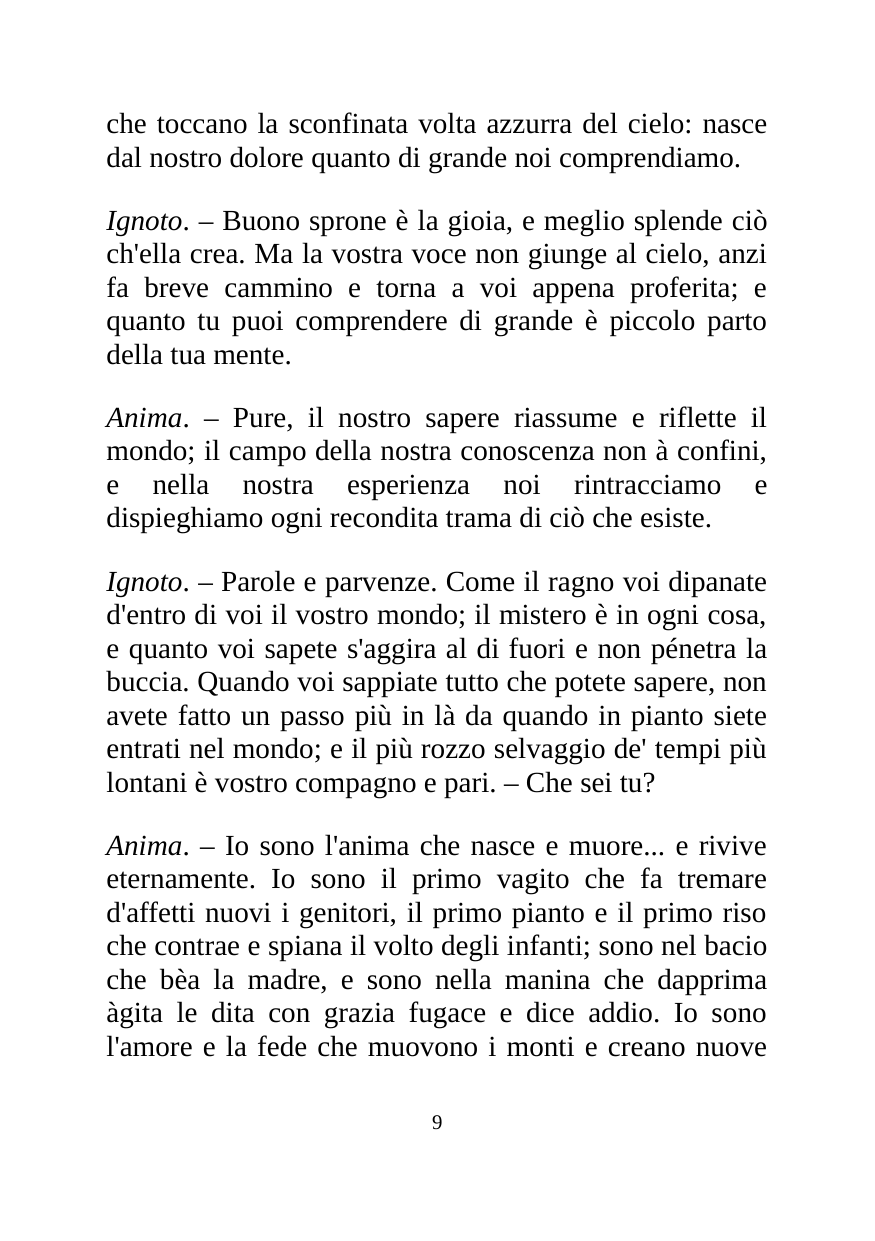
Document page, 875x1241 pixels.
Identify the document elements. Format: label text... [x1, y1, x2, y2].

text Anima. – Io sono l'anima che nasce e muore... e rivive eternamente. Io sono il primo vagito che fa tremare d'affetti nuovi i genitori, il primo pianto e il primo riso che contrae e spiana il volto degli infanti; sono nel bacio che bèa la madre, e sono nella manina che dapprima àgita le dita con grazia fugace e dice addio. Io sono l'amore e la fede che muovono i monti e creano nuove [106, 828, 768, 1063]
text Ignoto. – Parole e parvenze. Come il ragno voi dipanate d'entro di voi il vostro mondo; il mistero è in ogni cosa, e quanto voi sapete s'aggira al di fuori e non pénetra la buccia. Quando voi sappiate tutto che potete sapere, non avete fatto un passo più in là da quando in pianto siete entrati nel mondo; e il più rozzo selvaggio de' tempi più lontani è vostro compagno e pari. – Che sei tu? [106, 564, 768, 798]
text Anima. – Pure, il nostro sapere riassume e riflette il mondo; il campo della nostra conoscenza non à confini, e nella nostra esperienza noi rintracciamo e dispieghiamo ogni recondita trama di ciò che esiste. [106, 400, 768, 534]
text che toccano la sconfinata volta azzurra del cielo: nasce dal nostro dolore quanto di grande noi comprendiamo. [106, 106, 768, 173]
text Ignoto. – Buono sprone è la gioia, e meglio splende ciò ch'ella crea. Ma la vostra voce non giunge al cielo, anzi fa breve cammino e torna a voi appena proferita; e quanto tu puoi comprendere di grande è piccolo parto della tua mente. [106, 203, 768, 371]
